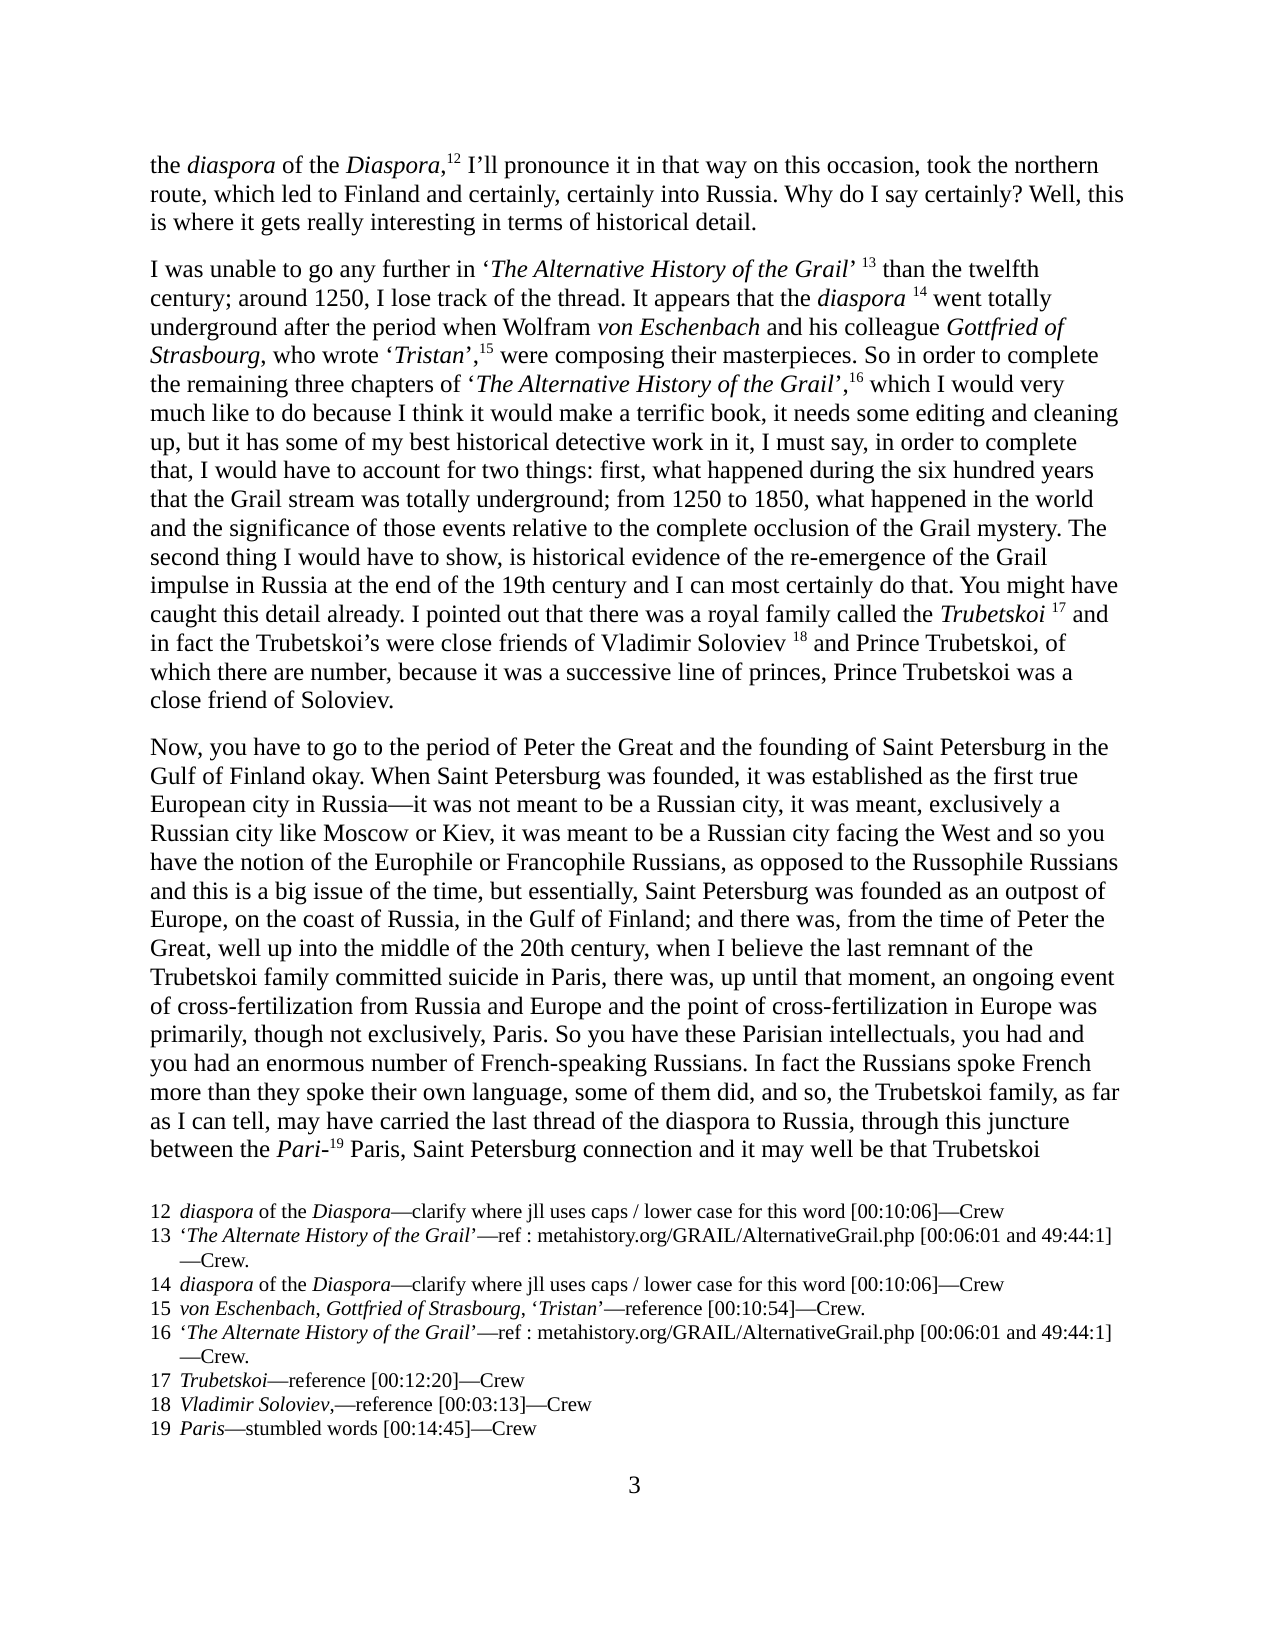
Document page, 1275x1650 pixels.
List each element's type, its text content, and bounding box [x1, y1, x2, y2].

text ‘The Alternate History of the Grail’—ref : metahistory.org/GRAIL/AlternativeGrail.php [00:06:01 and 49:44:1]—Crew. [150, 1320, 1125, 1368]
text Trubetskoi—reference [00:12:20]—Crew [150, 1368, 1125, 1392]
text Paris—stumbled words [00:14:45]—Crew [150, 1416, 1125, 1440]
text diaspora of the Diaspora—clarify where jll uses caps / lower case for this word [00:10:06]—Crew [150, 1199, 1125, 1223]
text Vladimir Soloviev,—reference [00:03:13]—Crew [150, 1392, 1125, 1416]
text the diaspora of the Diaspora, I’ll pronounce it in that way on this occasion, took the northern route, which led to Finland and certainly, certainly into Russia. Why do I say certainly? Well, this is where it gets really interesting in terms of historical detail. [150, 150, 1125, 236]
text ‘The Alternate History of the Grail’—ref : metahistory.org/GRAIL/AlternativeGrail.php [00:06:01 and 49:44:1]—Crew. [150, 1223, 1125, 1272]
text diaspora of the Diaspora—clarify where jll uses caps / lower case for this word [00:10:06]—Crew [150, 1272, 1125, 1296]
text von Eschenbach, Gottfried of Strasbourg, ‘Tristan’—reference [00:10:54]—Crew. [150, 1296, 1125, 1320]
text I was unable to go any further in ‘The Alternative History of the Grail’ than the twelfth century; around 1250, I lose track of the thread. It appears that the diaspora went totally underground after the period when Wolfram von Eschenbach and his colleague Gottfried of Strasbourg, who wrote ‘Tristan’, were composing their masterpieces. So in order to complete the remaining three chapters of ‘The Alternative History of the Grail’, which I would very much like to do because I think it would make a terrific book, it needs some editing and cleaning up, but it has some of my best historical detective work in it, I must say, in order to complete that, I would have to account for two things: first, what happened during the six hundred years that the Grail stream was totally underground; from 1250 to 1850, what happened in the world and the significance of those events relative to the complete occlusion of the Grail mystery. The second thing I would have to show, is historical evidence of the re-emergence of the Grail impulse in Russia at the end of the 19th century and I can most certainly do that. You might have caught this detail already. I pointed out that there was a royal family called the Trubetskoi and in fact the Trubetskoi’s were close friends of Vladimir Soloviev and Prince Trubetskoi, of which there are number, because it was a successive line of princes, Prince Trubetskoi was a close friend of Soloviev. [150, 254, 1125, 714]
text Now, you have to go to the period of Peter the Great and the founding of Saint Petersburg in the Gulf of Finland okay. When Saint Petersburg was founded, it was established as the first true European city in Russia—it was not meant to be a Russian city, it was meant, exclusively a Russian city like Moscow or Kiev, it was meant to be a Russian city facing the West and so you have the notion of the Europhile or Francophile Russians, as opposed to the Russophile Russians and this is a big issue of the time, but essentially, Saint Petersburg was founded as an outpost of Europe, on the coast of Russia, in the Gulf of Finland; and there was, from the time of Peter the Great, well up into the middle of the 20th century, when I believe the last remnant of the Trubetskoi family committed suicide in Paris, there was, up until that moment, an ongoing event of cross-fertilization from Russia and Europe and the point of cross-fertilization in Europe was primarily, though not exclusively, Paris. So you have these Parisian intellectuals, you had and you had an enormous number of French-speaking Russians. In fact the Russians spoke French more than they spoke their own language, some of them did, and so, the Trubetskoi family, as far as I can tell, may have carried the last thread of the diaspora to Russia, through this juncture between the Pari- Paris, Saint Petersburg connection and it may well be that Trubetskoi [150, 732, 1125, 1163]
